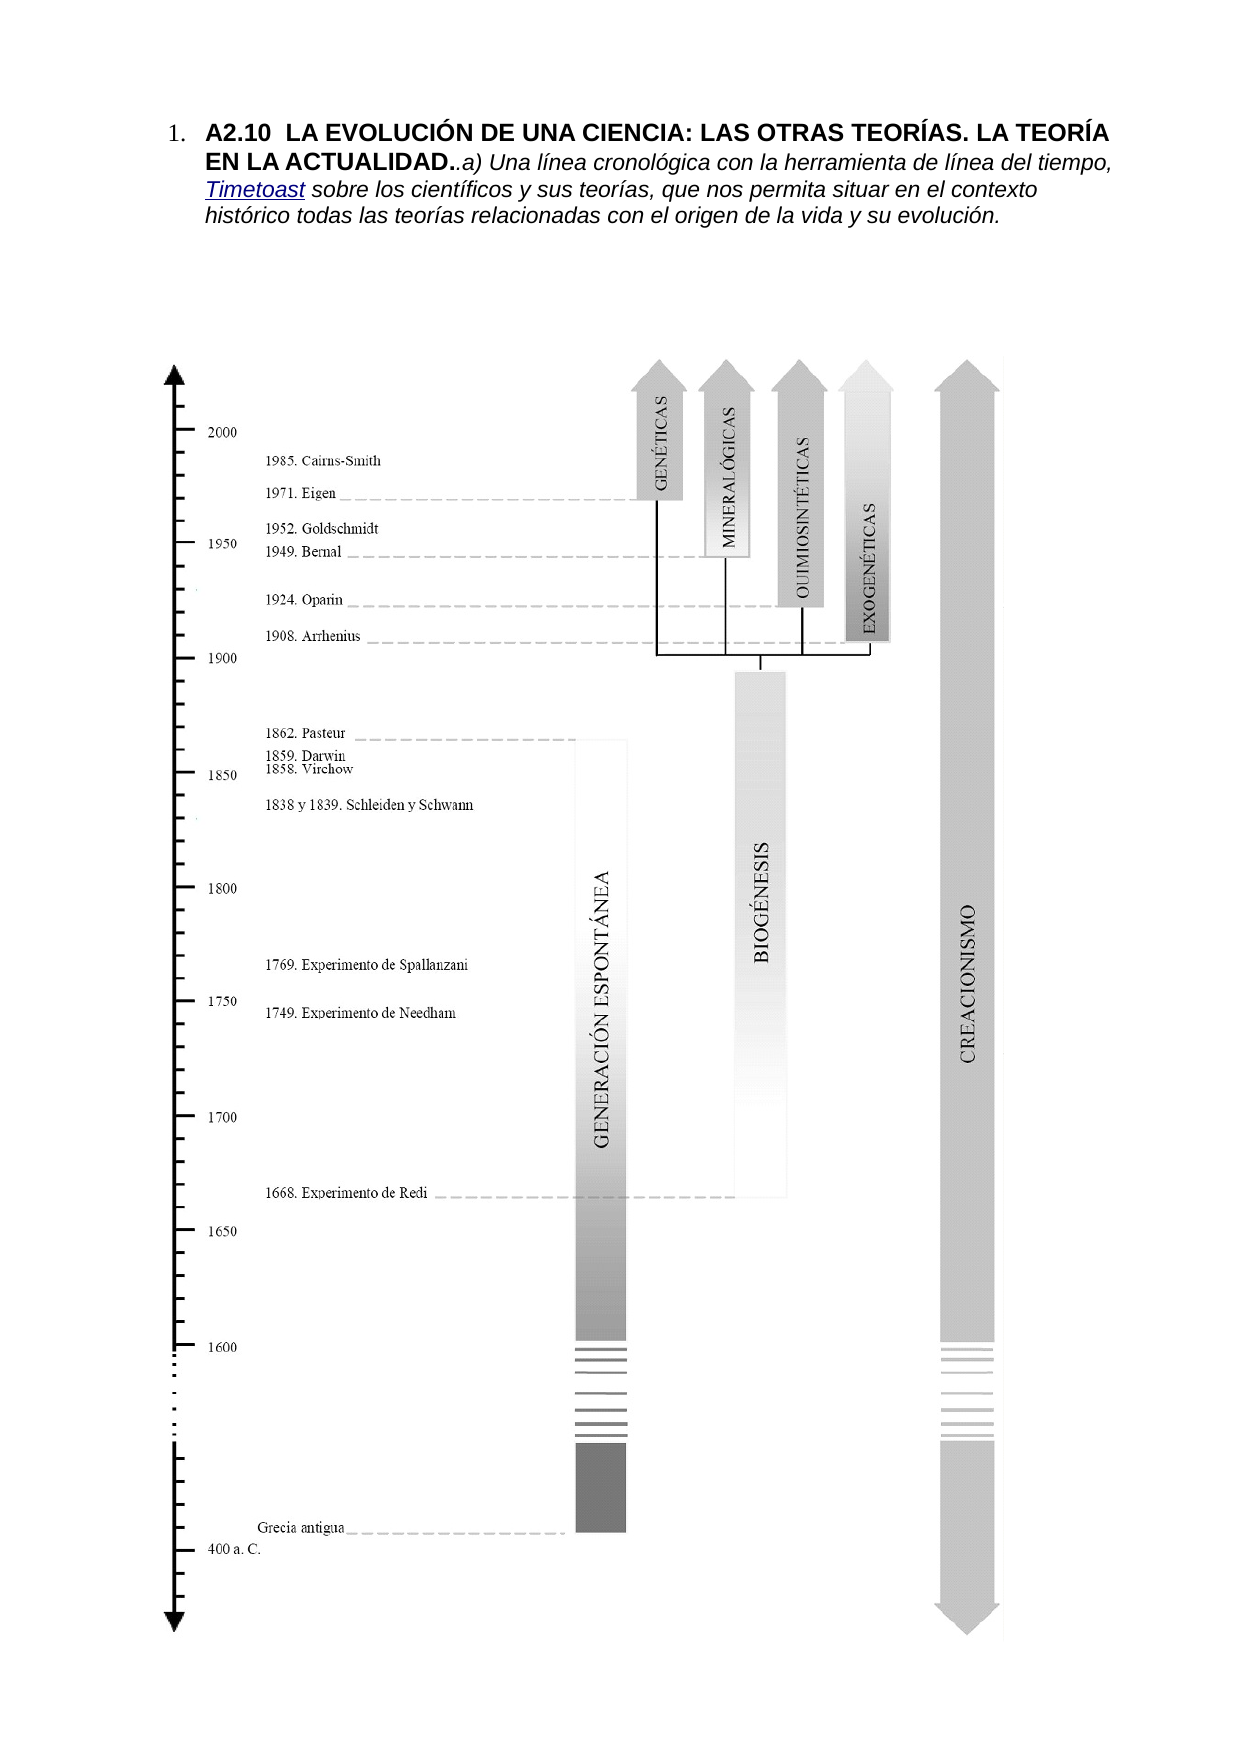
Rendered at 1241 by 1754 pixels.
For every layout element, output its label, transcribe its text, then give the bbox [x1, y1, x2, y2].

list A2.10 LA EVOLUCIÓN DE UNA CIENCIA: LAS OTRAS TEORÍAS. LA TEORÍA EN LA ACTUALIDAD..a) Una línea cronológica con la herramienta de línea del tiempo, Timetoast sobre los científicos y sus teorías, que nos permita situar en el contexto histórico todas las teorías relacionadas con el origen de la vida y su evolución. [167, 118, 1122, 228]
picture [160, 356, 1004, 1642]
